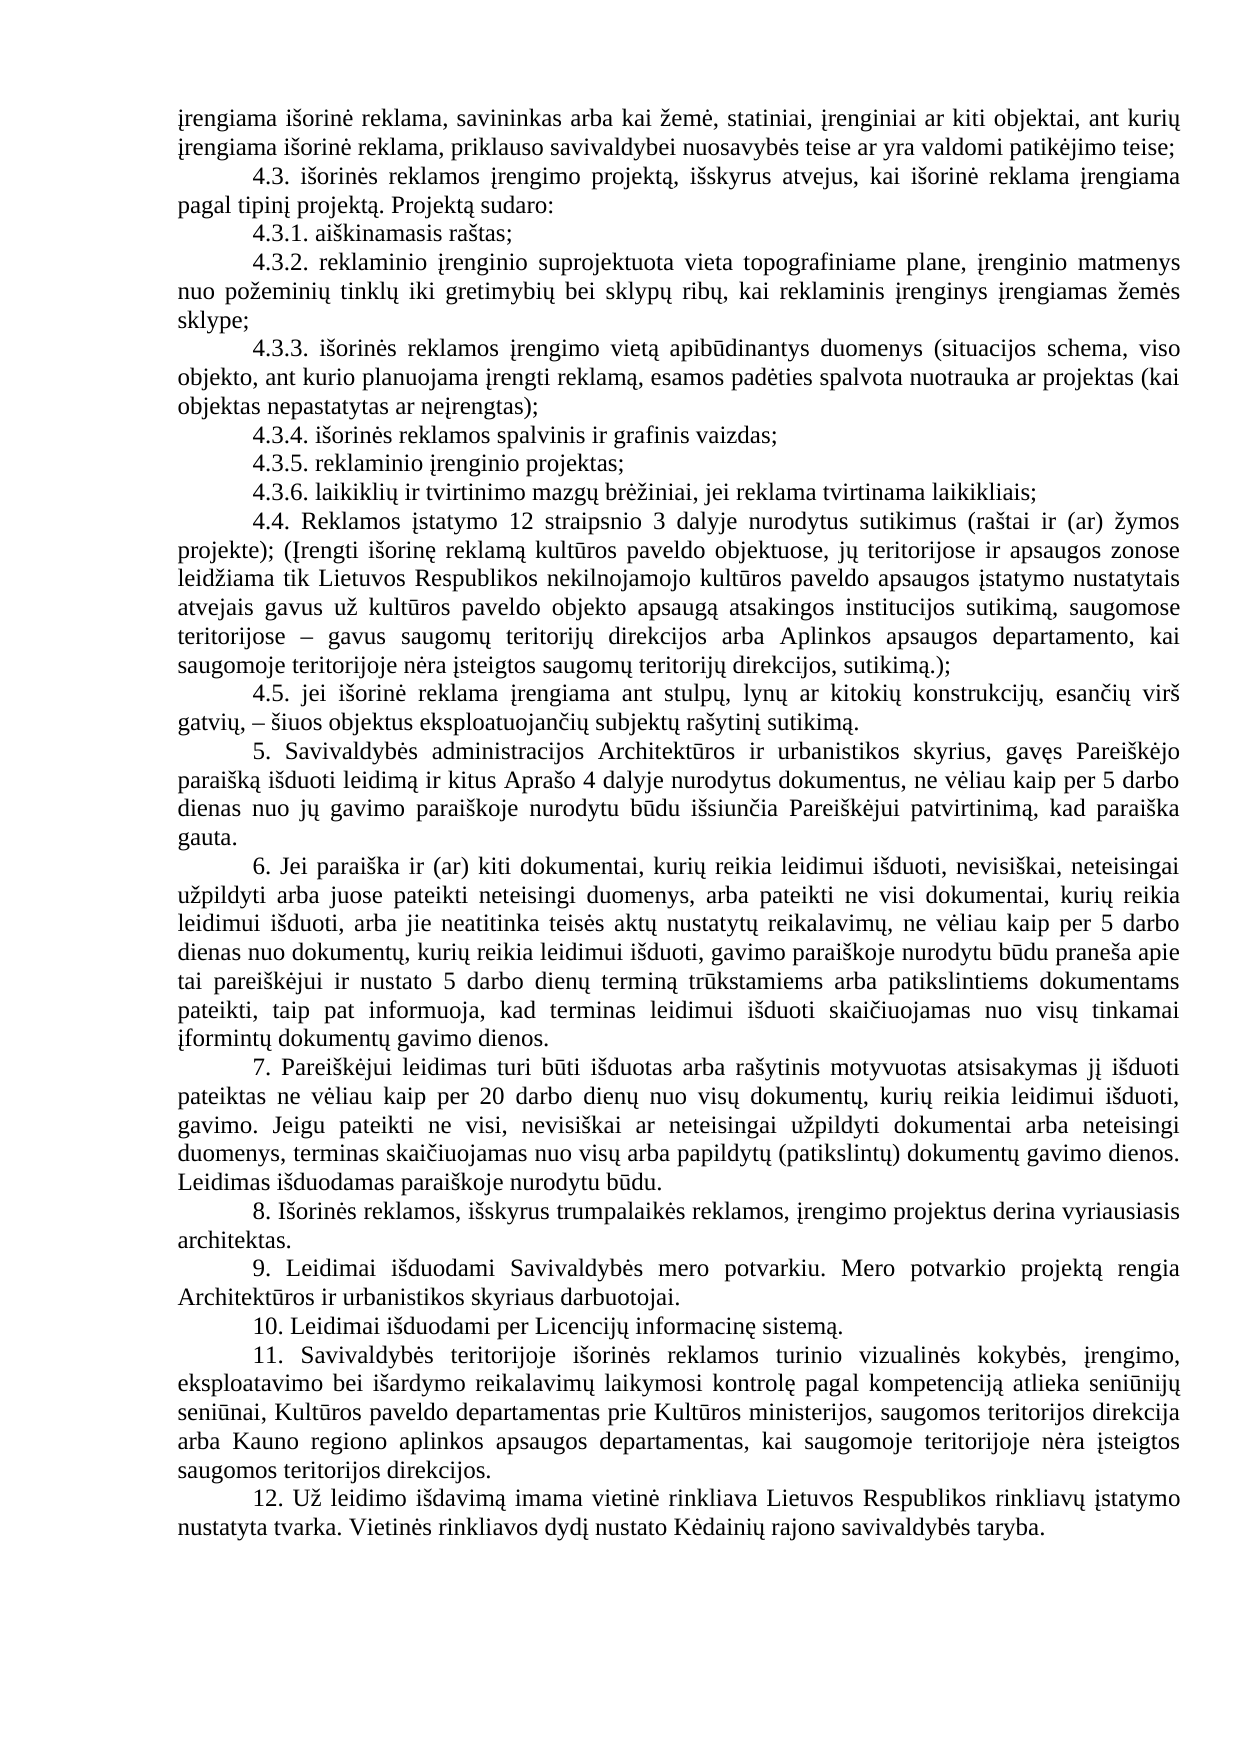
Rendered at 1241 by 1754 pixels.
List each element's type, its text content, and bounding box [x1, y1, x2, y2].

text įrengiama išorinė reklama, savininkas arba kai žemė, statiniai, įrenginiai ar kiti objektai, ant kurių įrengiama išorinė reklama, priklauso savivaldybei nuosavybės teise ar yra valdomi patikėjimo teise; [177, 103, 1181, 161]
text 4.4. Reklamos įstatymo 12 straipsnio 3 dalyje nurodytus sutikimus (raštai ir (ar) žymos projekte); (Įrengti išorinę reklamą kultūros paveldo objektuose, jų teritorijose ir apsaugos zonose leidžiama tik Lietuvos Respublikos nekilnojamojo kultūros paveldo apsaugos įstatymo nustatytais atvejais gavus už kultūros paveldo objekto apsaugą atsakingos institucijos sutikimą, saugomose teritorijose – gavus saugomų teritorijų direkcijos arba Aplinkos apsaugos departamento, kai saugomoje teritorijoje nėra įsteigtos saugomų teritorijų direkcijos, sutikimą.); [177, 506, 1181, 678]
text 11. Savivaldybės teritorijoje išorinės reklamos turinio vizualinės kokybės, įrengimo, eksploatavimo bei išardymo reikalavimų laikymosi kontrolę pagal kompetenciją atlieka seniūnijų seniūnai, Kultūros paveldo departamentas prie Kultūros ministerijos, saugomos teritorijos direkcija arba Kauno regiono aplinkos apsaugos departamentas, kai saugomoje teritorijoje nėra įsteigtos saugomos teritorijos direkcijos. [177, 1340, 1181, 1483]
text 4.3. išorinės reklamos įrengimo projektą, išskyrus atvejus, kai išorinė reklama įrengiama pagal tipinį projektą. Projektą sudaro: [177, 161, 1181, 218]
text 4.3.1. aiškinamasis raštas; [177, 218, 1181, 247]
text 4.3.6. laikiklių ir tvirtinimo mazgų brėžiniai, jei reklama tvirtinama laikikliais; [177, 477, 1181, 506]
text 4.3.3. išorinės reklamos įrengimo vietą apibūdinantys duomenys (situacijos schema, viso objekto, ant kurio planuojama įrengti reklamą, esamos padėties spalvota nuotrauka ar projektas (kai objektas nepastatytas ar neįrengtas); [177, 333, 1181, 420]
text 8. Išorinės reklamos, išskyrus trumpalaikės reklamos, įrengimo projektus derina vyriausiasis architektas. [177, 1196, 1181, 1253]
text 12. Už leidimo išdavimą imama vietinė rinkliava Lietuvos Respublikos rinkliavų įstatymo nustatyta tvarka. Vietinės rinkliavos dydį nustato Kėdainių rajono savivaldybės taryba. [177, 1483, 1181, 1541]
text 4.5. jei išorinė reklama įrengiama ant stulpų, lynų ar kitokių konstrukcijų, esančių virš gatvių, – šiuos objektus eksploatuojančių subjektų rašytinį sutikimą. [177, 678, 1181, 736]
text 4.3.4. išorinės reklamos spalvinis ir grafinis vaizdas; [177, 420, 1181, 448]
text 5. Savivaldybės administracijos Architektūros ir urbanistikos skyrius, gavęs Pareiškėjo paraišką išduoti leidimą ir kitus Aprašo 4 dalyje nurodytus dokumentus, ne vėliau kaip per 5 darbo dienas nuo jų gavimo paraiškoje nurodytu būdu išsiunčia Pareiškėjui patvirtinimą, kad paraiška gauta. [177, 736, 1181, 851]
text 4.3.2. reklaminio įrenginio suprojektuota vieta topografiniame plane, įrenginio matmenys nuo požeminių tinklų iki gretimybių bei sklypų ribų, kai reklaminis įrenginys įrengiamas žemės sklype; [177, 247, 1181, 333]
text 10. Leidimai išduodami per Licencijų informacinę sistemą. [177, 1311, 1181, 1340]
text 9. Leidimai išduodami Savivaldybės mero potvarkiu. Mero potvarkio projektą rengia Architektūros ir urbanistikos skyriaus darbuotojai. [177, 1253, 1181, 1311]
text 6. Jei paraiška ir (ar) kiti dokumentai, kurių reikia leidimui išduoti, nevisiškai, neteisingai užpildyti arba juose pateikti neteisingi duomenys, arba pateikti ne visi dokumentai, kurių reikia leidimui išduoti, arba jie neatitinka teisės aktų nustatytų reikalavimų, ne vėliau kaip per 5 darbo dienas nuo dokumentų, kurių reikia leidimui išduoti, gavimo paraiškoje nurodytu būdu praneša apie tai pareiškėjui ir nustato 5 darbo dienų terminą trūkstamiems arba patikslintiems dokumentams pateikti, taip pat informuoja, kad terminas leidimui išduoti skaičiuojamas nuo visų tinkamai įformintų dokumentų gavimo dienos. [177, 851, 1181, 1052]
text 4.3.5. reklaminio įrenginio projektas; [177, 448, 1181, 477]
text 7. Pareiškėjui leidimas turi būti išduotas arba rašytinis motyvuotas atsisakymas jį išduoti pateiktas ne vėliau kaip per 20 darbo dienų nuo visų dokumentų, kurių reikia leidimui išduoti, gavimo. Jeigu pateikti ne visi, nevisiškai ar neteisingai užpildyti dokumentai arba neteisingi duomenys, terminas skaičiuojamas nuo visų arba papildytų (patikslintų) dokumentų gavimo dienos. Leidimas išduodamas paraiškoje nurodytu būdu. [177, 1052, 1181, 1196]
